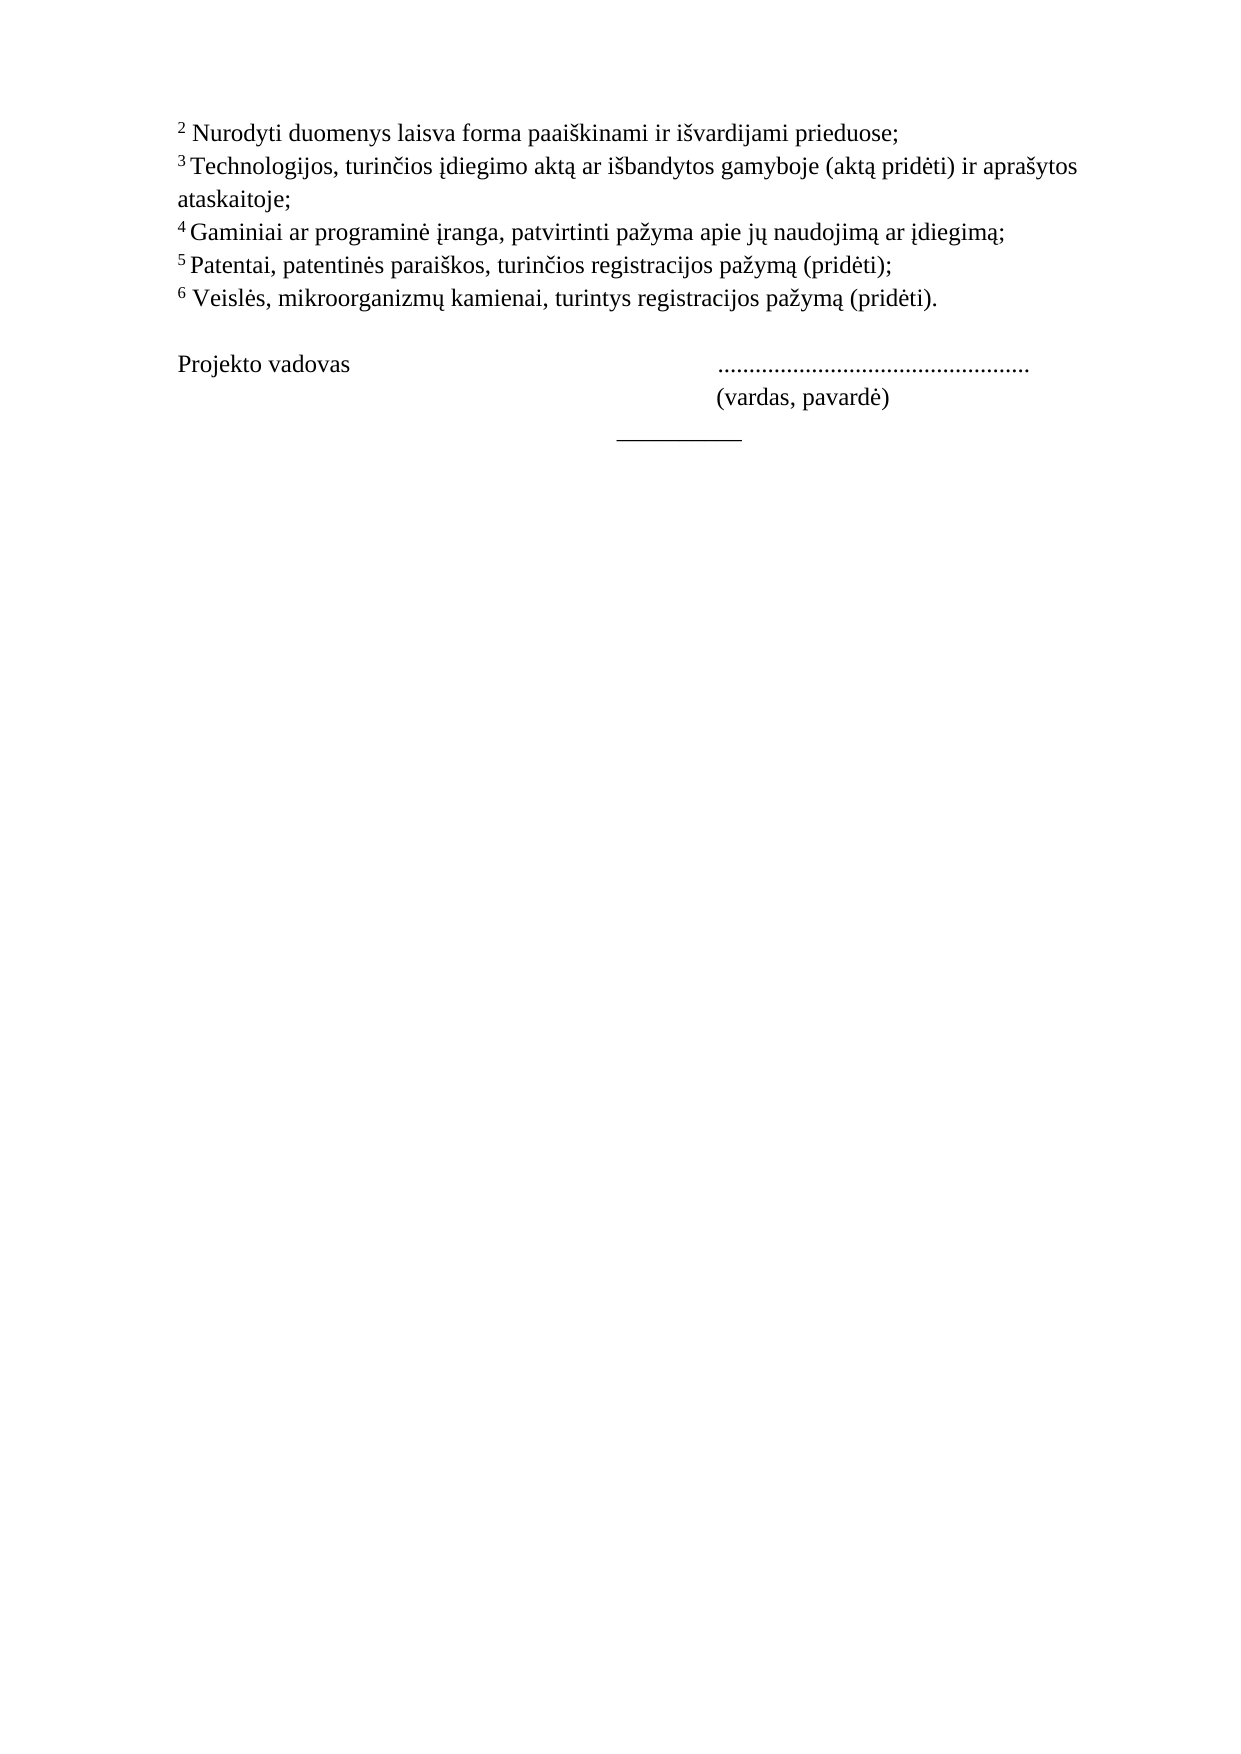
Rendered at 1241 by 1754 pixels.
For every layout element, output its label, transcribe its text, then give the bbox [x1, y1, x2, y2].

text (vardas, pavardė) [177, 382, 1181, 411]
text 6 Veislės, mikroorganizmų kamienai, turintys registracijos pažymą (pridėti). [177, 283, 1181, 312]
text __________ [177, 415, 1181, 444]
text Projekto vadovas .................................................. [177, 349, 1181, 378]
text 2 Nurodyti duomenys laisva forma paaiškinami ir išvardijami prieduose; [177, 118, 1181, 147]
text 4 Gaminiai ar programinė įranga, patvirtinti pažyma apie jų naudojimą ar įdiegimą; [177, 217, 1181, 246]
text 5 Patentai, patentinės paraiškos, turinčios registracijos pažymą (pridėti); [177, 250, 1181, 279]
text 3 Technologijos, turinčios įdiegimo aktą ar išbandytos gamyboje (aktą pridėti) ir aprašytos ataskaitoje; [177, 151, 1181, 213]
